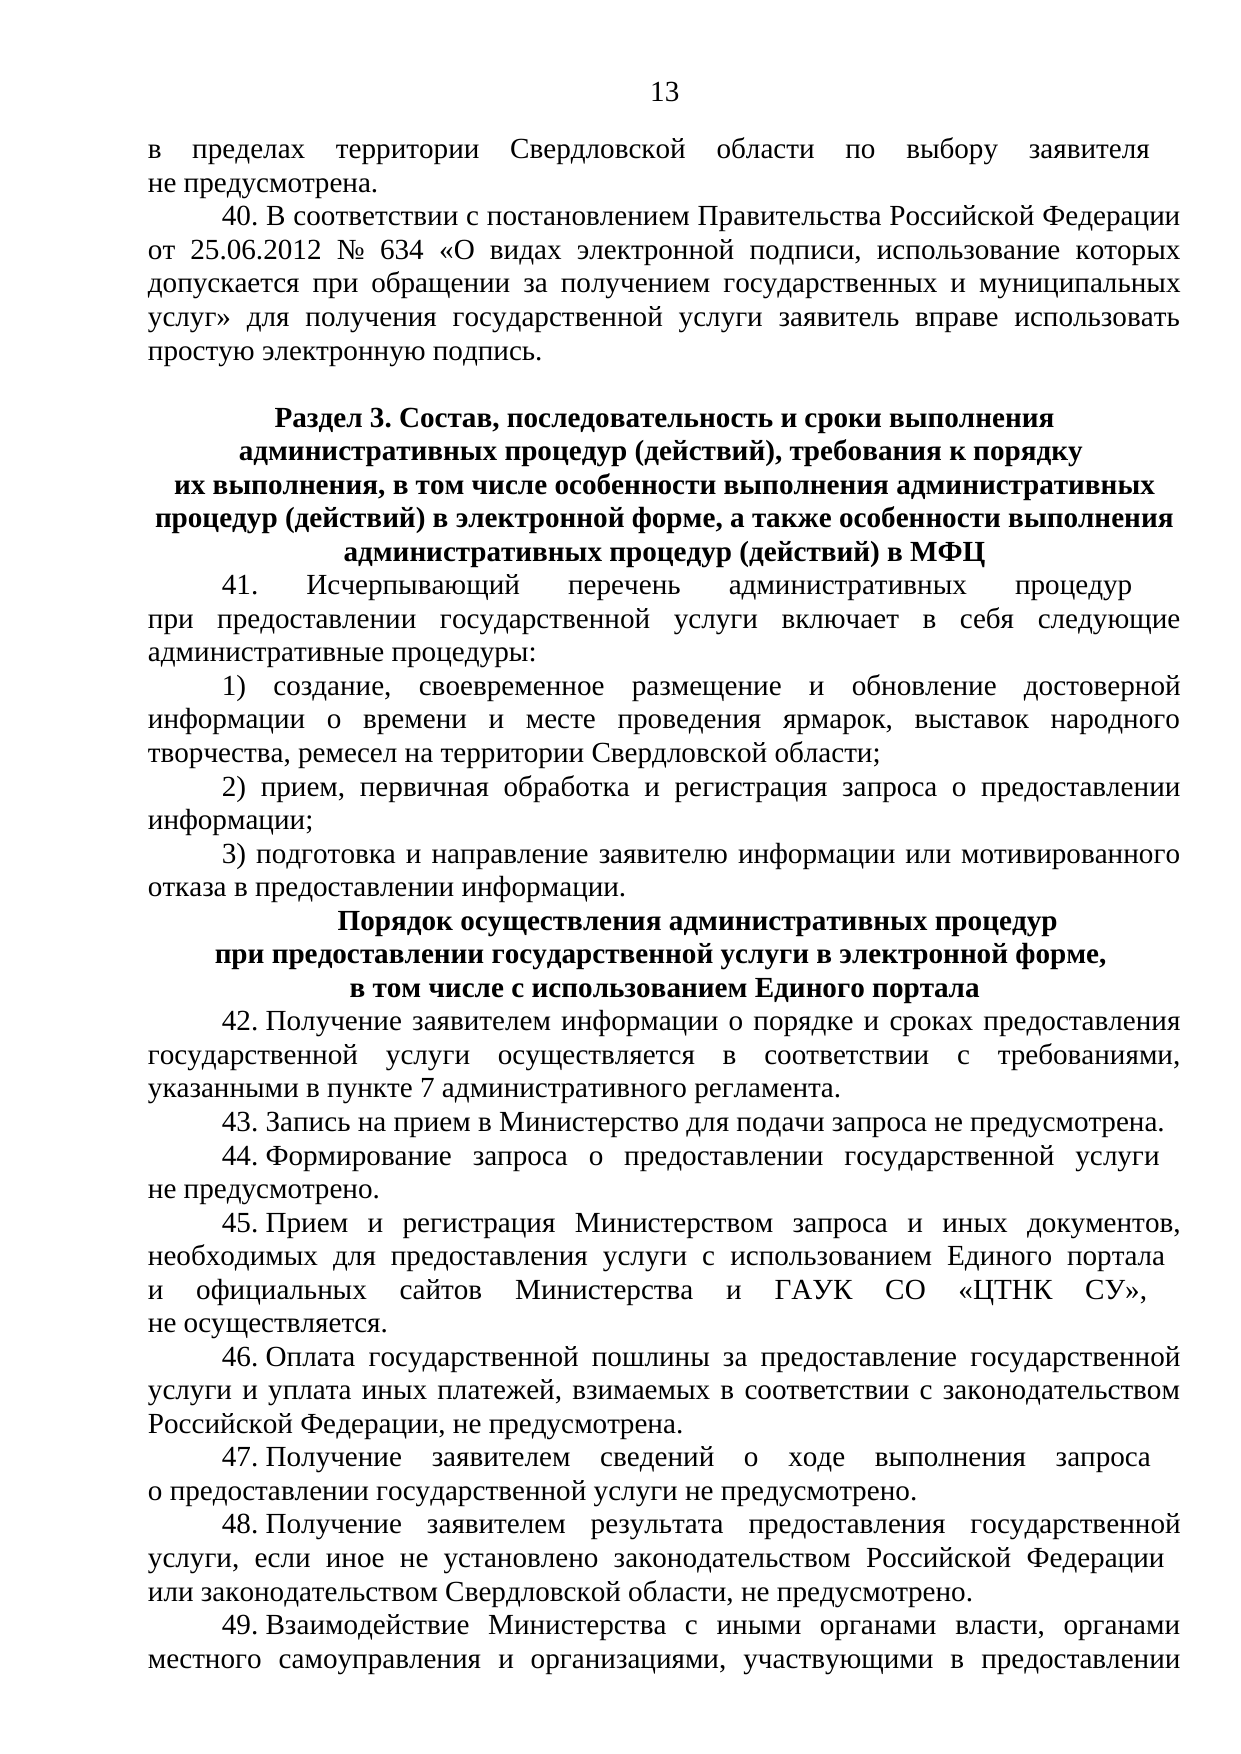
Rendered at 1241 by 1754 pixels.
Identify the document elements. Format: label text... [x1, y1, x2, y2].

text 1) создание, своевременное размещение и обновление достоверной информации о времени и месте проведения ярмарок, выставок народного творчества, ремесел на территории Свердловской области; [148, 668, 1181, 769]
text 46. Оплата государственной пошлины за предоставление государственной услуги и уплата иных платежей, взимаемых в соответствии с законодательством Российской Федерации, не предусмотрена. [148, 1339, 1181, 1439]
text Раздел 3. Состав, последовательность и сроки выполнения административных процедур (действий), требования к порядку их выполнения, в том числе особенности выполнения административных процедур (действий) в электронной форме, а также особенности выполнения административных процедур (действий) в МФЦ [148, 400, 1181, 567]
text 48. Получение заявителем результата предоставления государственной услуги, если иное не установлено законодательством Российской Федерации или законодательством Свердловской области, не предусмотрено. [148, 1507, 1181, 1607]
text 40. В соответствии с постановлением Правительства Российской Федерации от 25.06.2012 № 634 «О видах электронной подписи, использование которых допускается при обращении за получением государственных и муниципальных услуг» для получения государственной услуги заявитель вправе использовать простую электронную подпись. [148, 198, 1181, 366]
text Порядок осуществления административных процедур при предоставлении государственной услуги в электронной форме, в том числе с использованием Единого портала [148, 903, 1181, 1003]
text 3) подготовка и направление заявителю информации или мотивированного отказа в предоставлении информации. [148, 836, 1181, 903]
text в пределах территории Свердловской области по выбору заявителя не предусмотрена. [148, 131, 1181, 198]
text 2) прием, первичная обработка и регистрация запроса о предоставлении информации; [148, 769, 1181, 836]
text 49. Взаимодействие Министерства с иными органами власти, органами местного самоуправления и организациями, участвующими в предоставлении [148, 1607, 1181, 1674]
text 41. Исчерпывающий перечень административных процедур при предоставлении государственной услуги включает в себя следующие административные процедуры: [148, 567, 1181, 668]
text 45. Прием и регистрация Министерством запроса и иных документов, необходимых для предоставления услуги с использованием Единого портала и официальных сайтов Министерства и ГАУК СО «ЦТНК СУ», не осуществляется. [148, 1205, 1181, 1339]
text 42. Получение заявителем информации о порядке и сроках предоставления государственной услуги осуществляется в соответствии с требованиями, указанными в пункте 7 административного регламента. [148, 1003, 1181, 1104]
text 43. Запись на прием в Министерство для подачи запроса не предусмотрена. [148, 1104, 1181, 1138]
text 47. Получение заявителем сведений о ходе выполнения запроса о предоставлении государственной услуги не предусмотрено. [148, 1439, 1181, 1507]
text 44. Формирование запроса о предоставлении государственной услуги не предусмотрено. [148, 1138, 1181, 1205]
